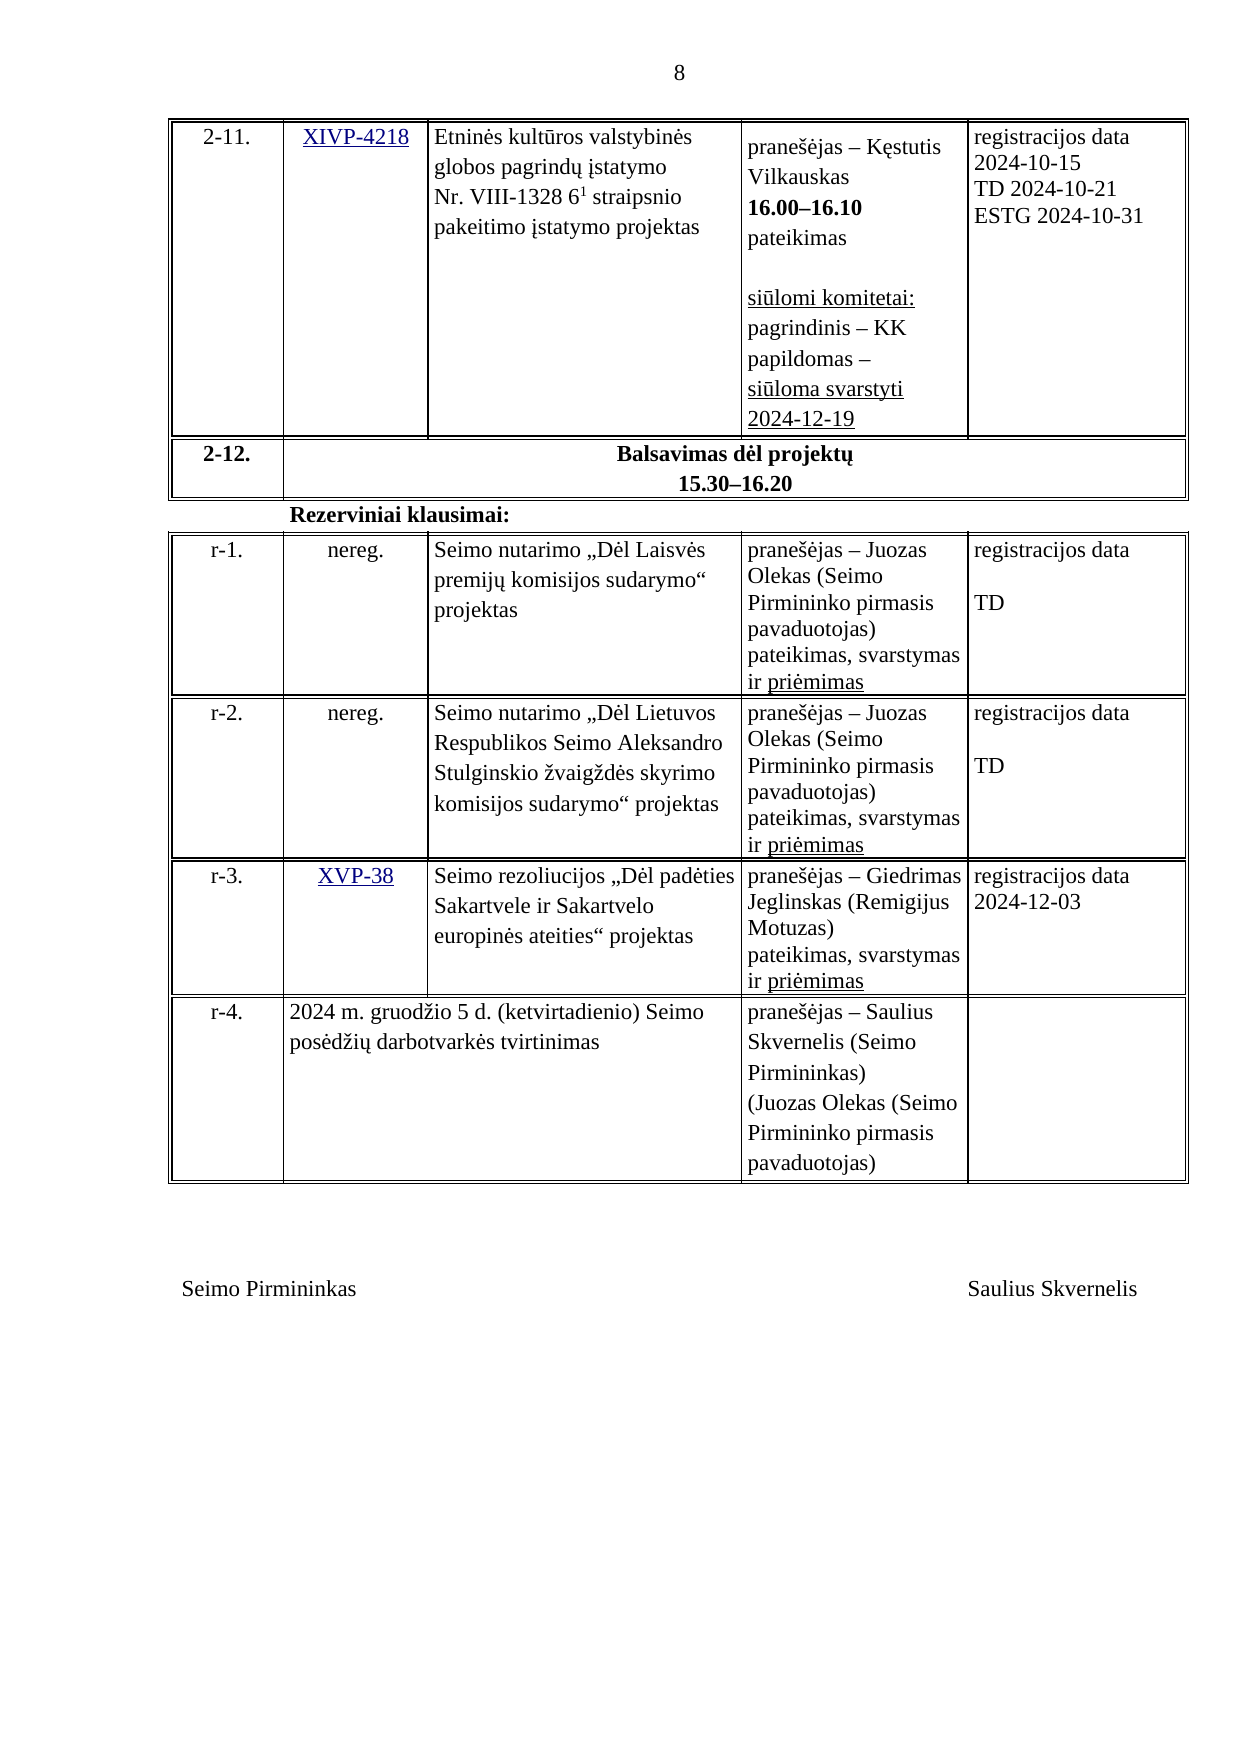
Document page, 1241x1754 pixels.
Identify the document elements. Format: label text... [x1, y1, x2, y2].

table_cell XVP-38 [284, 862, 427, 993]
table_cell r-3. [173, 862, 283, 993]
table_cell pranešėjas – Kęstutis Vilkauskas 16.00–16.10 pateikimas siūlomi komitetai: pagrindinis – KK papildomas – siūloma svarstyti 2024-12-19 [742, 123, 967, 435]
table_cell registracijos data TD [969, 536, 1185, 694]
table_cell nereg. [284, 536, 427, 694]
table_cell pranešėjas – Giedrimas Jeglinskas (Remigijus Motuzas) pateikimas, svarstymas ir priėmimas [742, 862, 967, 993]
table_cell registracijos data TD [969, 699, 1185, 857]
table_cell Seimo rezoliucijos „Dėl padėties Sakartvele ir Sakartvelo europinės ateities“ projektas [428, 862, 741, 993]
table_cell [170, 501, 283, 531]
table_cell Seimo nutarimo „Dėl Laisvės premijų komisijos sudarymo“ projektas [429, 536, 741, 694]
table_cell Seimo nutarimo „Dėl Lietuvos Respublikos Seimo Aleksandro Stulginskio žvaigždės skyrimo komisijos sudarymo“ projektas [429, 699, 741, 857]
table_cell r-1. [173, 536, 283, 694]
table_cell r-2. [173, 699, 283, 857]
table_cell XIVP-4218 [284, 123, 427, 435]
table_cell [1189, 435, 1240, 497]
table_cell [742, 501, 968, 531]
table_cell [1189, 994, 1240, 1179]
table_cell nereg. [284, 699, 427, 857]
table_cell [969, 998, 1185, 1179]
table_cell [1189, 531, 1240, 694]
table_cell pranešėjas – Juozas Olekas (Seimo Pirmininko pirmasis pavaduotojas) pateikimas, svarstymas ir priėmimas [742, 536, 967, 694]
table_cell 2-12. [173, 440, 283, 497]
table_cell pranešėjas – Juozas Olekas (Seimo Pirmininko pirmasis pavaduotojas) pateikimas, svarstymas ir priėmimas [742, 699, 967, 857]
table_cell [968, 501, 1187, 531]
table_cell registracijos data 2024-10-15 TD 2024-10-21 ESTG 2024-10-31 [969, 123, 1185, 435]
table_cell [1189, 857, 1240, 993]
table_cell r-4. [173, 998, 283, 1179]
table_cell [1189, 118, 1240, 435]
table_cell [1189, 694, 1240, 857]
table_cell [1187, 497, 1240, 531]
table_cell pranešėjas – Saulius Skvernelis (Seimo Pirmininkas) (Juozas Olekas (Seimo Pirmininko pirmasis pavaduotojas) [742, 998, 967, 1179]
table_cell 2-11. [173, 123, 283, 435]
table_cell [507, 1184, 874, 1307]
table_cell Seimo Pirmininkas [170, 1184, 507, 1307]
table_cell Saulius Skvernelis [874, 1180, 1240, 1307]
table_cell registracijos data 2024-12-03 [969, 862, 1185, 993]
table_cell 2024 m. gruodžio 5 d. (ketvirtadienio) Seimo posėdžių darbotvarkės tvirtinimas [284, 998, 741, 1179]
table_cell Etninės kultūros valstybinės globos pagrindų įstatymo Nr. VIII-1328 61 straipsniо pakeitimo įstatymo projektas [429, 123, 741, 435]
table_cell Rezerviniai klausimai: [283, 501, 742, 531]
table_cell Balsavimas dėl projektų 15.30–16.20 [284, 440, 1185, 497]
